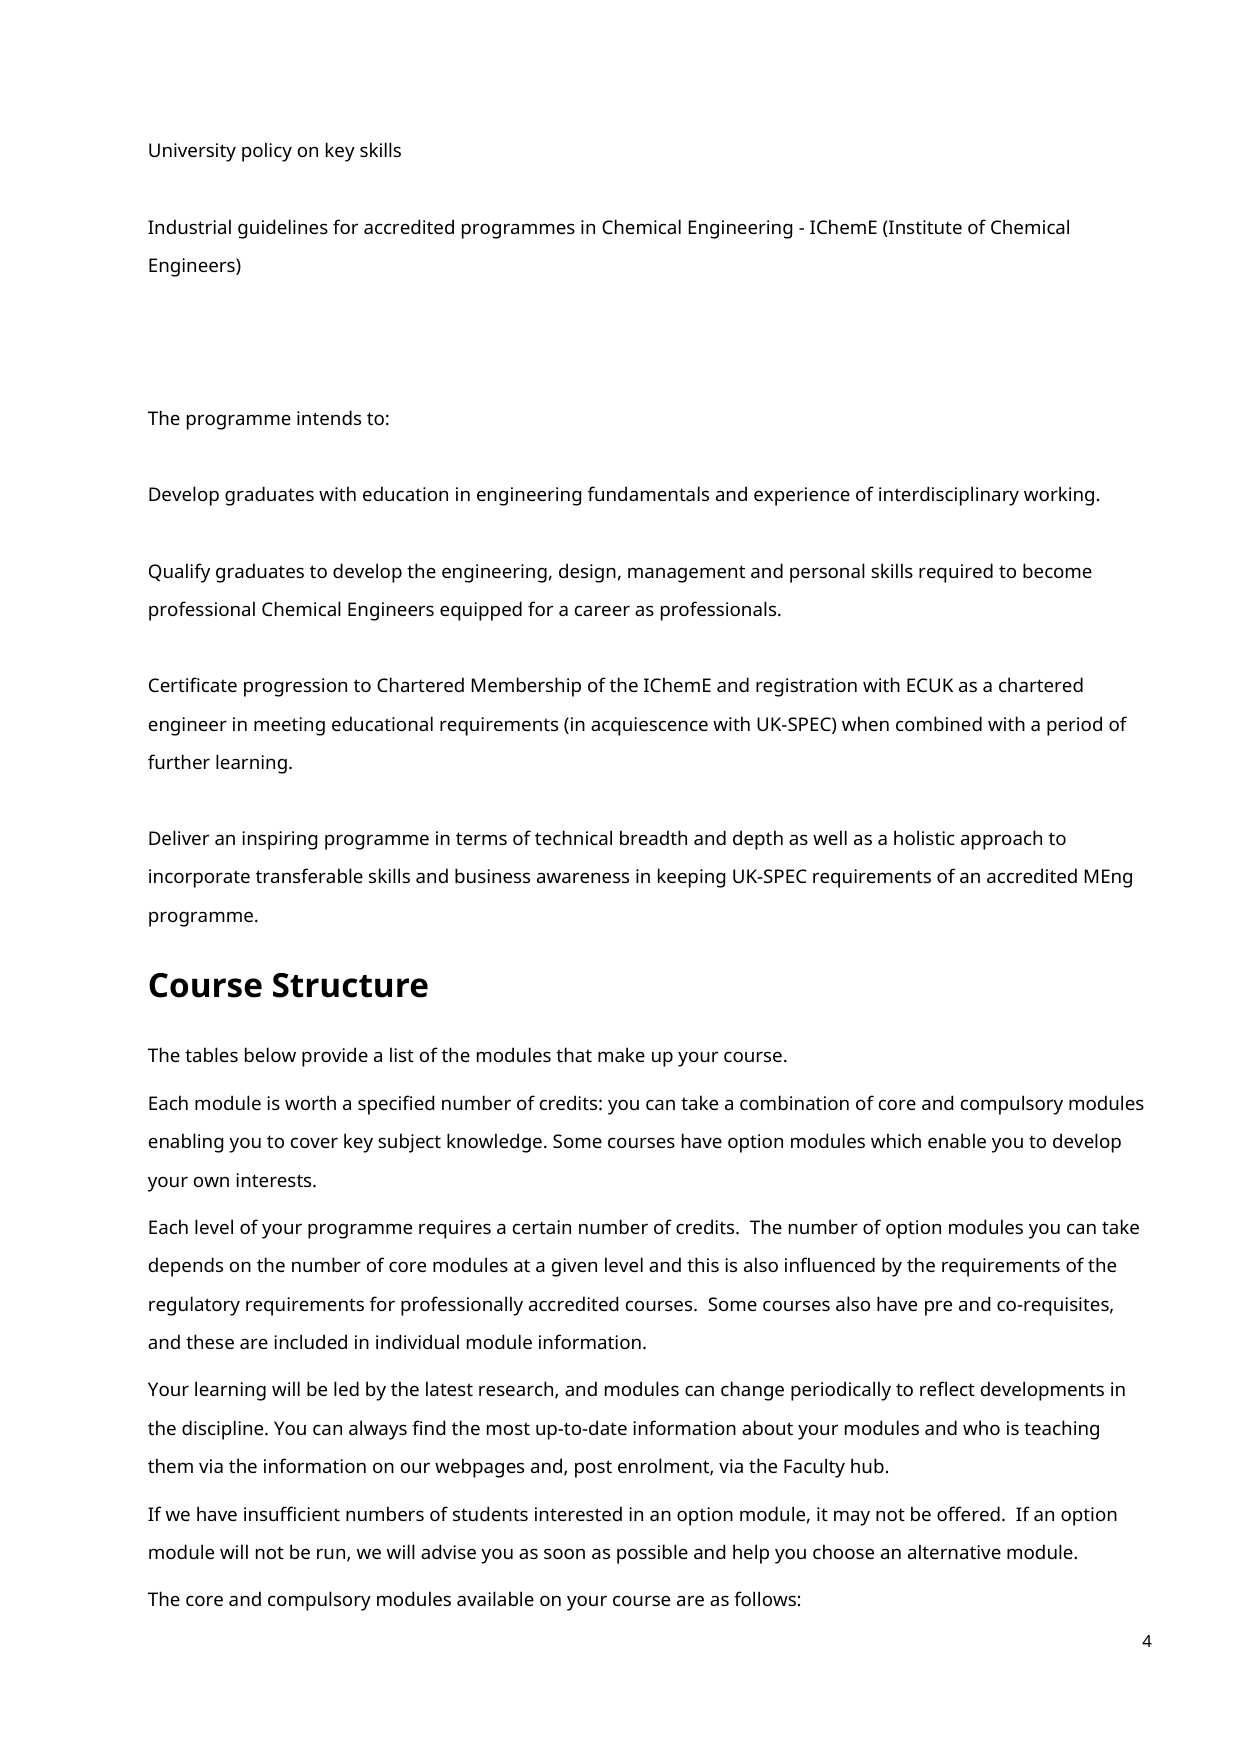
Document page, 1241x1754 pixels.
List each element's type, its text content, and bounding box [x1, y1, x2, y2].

text The tables below provide a list of the modules that make up your course. [148, 1043, 1152, 1068]
text Each module is worth a specified number of credits: you can take a combination of core and compulsory modules enabling you to cover key subject knowledge. Some courses have option modules which enable you to develop your own interests. [148, 1090, 1152, 1192]
text If we have insufficient numbers of students interested in an option module, it may not be offered. If an option module will not be run, we will advise you as soon as possible and help you choose an alternative module. [148, 1501, 1152, 1564]
text Each level of your programme requires a certain number of credits. The number of option modules you can take depends on the number of core modules at a given level and this is also influenced by the requirements of the regulatory requirements for professionally accredited courses. Some courses also have pre and co-requisites, and these are included in individual module information. [148, 1214, 1152, 1355]
text The core and compulsory modules available on your course are as follows: [148, 1587, 1152, 1612]
subtitle Course Structure [148, 962, 1152, 1008]
text University policy on key skills Industrial guidelines for accredited programmes in Chemical Engineering - IChemE (Institute of Chemical Engineers) The programme intends to: Develop graduates with education in engineering fundamentals and experience of interdisciplinary working. Qualify graduates to develop the engineering, design, management and personal skills required to become professional Chemical Engineers equipped for a career as professionals. Certificate progression to Chartered Membership of the IChemE and registration with ECUK as a chartered engineer in meeting educational requirements (in acquiescence with UK-SPEC) when combined with a period of further learning. Deliver an inspiring programme in terms of technical breadth and depth as well as a holistic approach to incorporate transferable skills and business awareness in keeping UK-SPEC requirements of an accredited MEng programme. [148, 99, 1152, 928]
text Your learning will be led by the latest research, and modules can change periodically to reflect developments in the discipline. You can always find the most up-to-date information about your modules and who is teaching them via the information on our webpages and, post enrolment, via the Faculty hub. [148, 1377, 1152, 1479]
